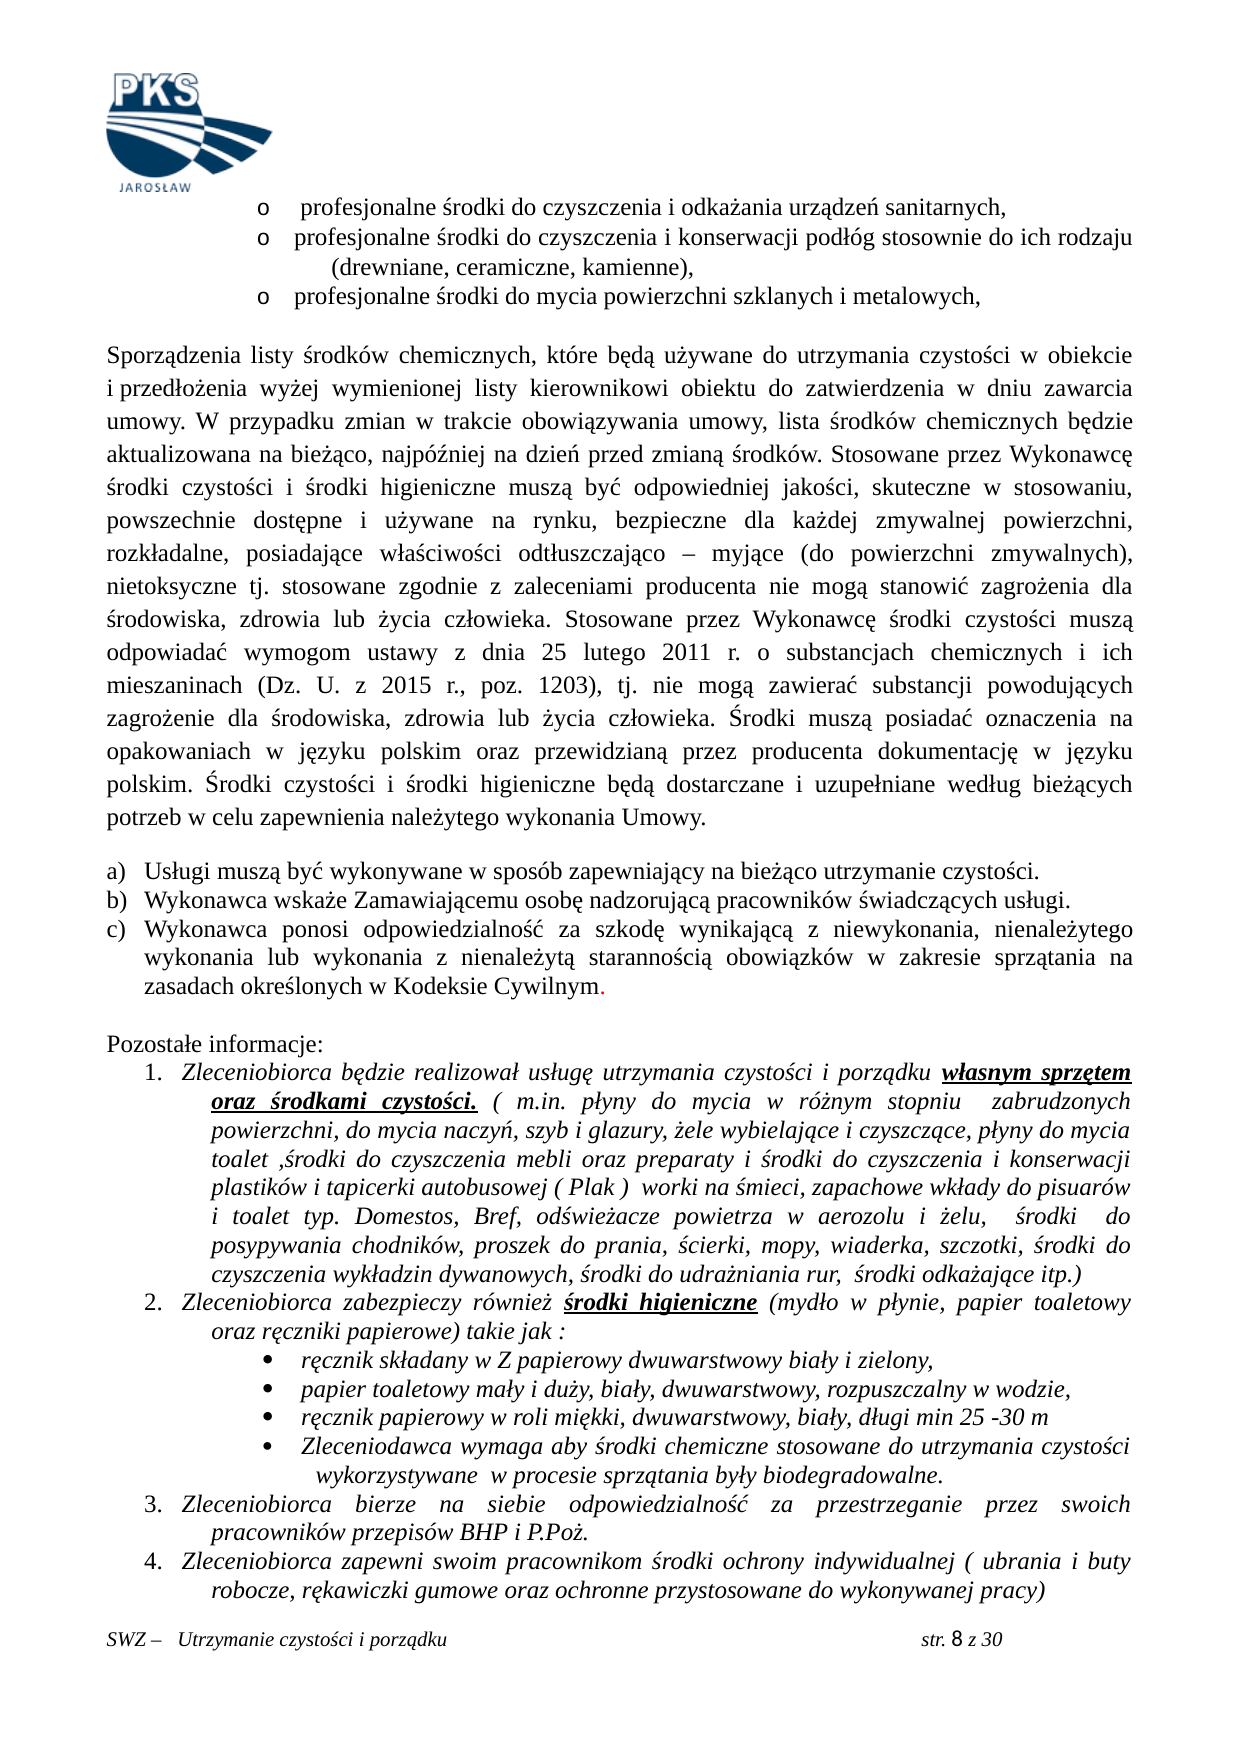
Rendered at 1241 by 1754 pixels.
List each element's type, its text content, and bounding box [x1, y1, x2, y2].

list profesjonalne środki do mycia powierzchni szklanych i metalowych, [256, 281, 1134, 311]
text Pozostałe informacje: [106, 1029, 1134, 1057]
list Wykonawca wskaże Zamawiającemu osobę nadzorującą pracowników świadczących usługi. [106, 885, 1134, 914]
list ręcznik składany w Z papierowy dwuwarstwowy biały i zielony, [263, 1345, 1134, 1374]
list Usługi muszą być wykonywane w sposób zapewniający na bieżąco utrzymanie czystości. [106, 856, 1134, 885]
list Zleceniobiorca zapewni swoim pracownikom środki ochrony indywidualnej ( ubrania i buty robocze, rękawiczki gumowe oraz ochronne przystosowane do wykonywanej pracy) [144, 1546, 1134, 1604]
list ręcznik papierowy w roli miękki, dwuwarstwowy, biały, długi min 25 -30 m [263, 1402, 1134, 1431]
list profesjonalne środki do czyszczenia i odkażania urządzeń sanitarnych, [256, 192, 1134, 222]
list profesjonalne środki do czyszczenia i konserwacji podłóg stosownie do ich rodzaju (drewniane, ceramiczne, kamienne), [256, 222, 1134, 281]
list Zleceniobiorca zabezpieczy również środki higieniczne (mydło w płynie, papier toaletowy oraz ręczniki papierowe) takie jak : [144, 1287, 1134, 1345]
list Zleceniobiorca będzie realizował usługę utrzymania czystości i porządku własnym sprzętem oraz środkami czystości. ( m.in. płyny do mycia w różnym stopniu zabrudzonych powierzchni, do mycia naczyń, szyb i glazury, żele wybielające i czyszczące, płyny do mycia toalet ,środki do czyszczenia mebli oraz preparaty i środki do czyszczenia i konserwacji plastików i tapicerki autobusowej ( Plak ) worki na śmieci, zapachowe wkłady do pisuarów i toalet typ. Domestos, Bref, odświeżacze powietrza w aerozolu i żelu, środki do posypywania chodników, proszek do prania, ścierki, mopy, wiaderka, szczotki, środki do czyszczenia wykładzin dywanowych, środki do udrażniania rur, środki odkażające itp.) [144, 1057, 1134, 1287]
text Sporządzenia listy środków chemicznych, które będą używane do utrzymania czystości w obiekcie i przedłożenia wyżej wymienionej listy kierownikowi obiektu do zatwierdzenia w dniu zawarcia umowy. W przypadku zmian w trakcie obowiązywania umowy, lista środków chemicznych będzie aktualizowana na bieżąco, najpóźniej na dzień przed zmianą środków. Stosowane przez Wykonawcę środki czystości i środki higieniczne muszą być odpowiedniej jakości, skuteczne w stosowaniu, powszechnie dostępne i używane na rynku, bezpieczne dla każdej zmywalnej powierzchni, rozkładalne, posiadające właściwości odtłuszczająco – myjące (do powierzchni zmywalnych), nietoksyczne tj. stosowane zgodnie z zaleceniami producenta nie mogą stanowić zagrożenia dla środowiska, zdrowia lub życia człowieka. Stosowane przez Wykonawcę środki czystości muszą odpowiadać wymogom ustawy z dnia 25 lutego 2011 r. o substancjach chemicznych i ich mieszaninach (Dz. U. z 2015 r., poz. 1203), tj. nie mogą zawierać substancji powodujących zagrożenie dla środowiska, zdrowia lub życia człowieka. Środki muszą posiadać oznaczenia na opakowaniach w języku polskim oraz przewidzianą przez producenta dokumentację w języku polskim. Środki czystości i środki higieniczne będą dostarczane i uzupełniane według bieżących potrzeb w celu zapewnienia należytego wykonania Umowy. [106, 340, 1134, 831]
list Zleceniodawca wymaga aby środki chemiczne stosowane do utrzymania czystości wykorzystywane w procesie sprzątania były biodegradowalne. [263, 1431, 1134, 1489]
list papier toaletowy mały i duży, biały, dwuwarstwowy, rozpuszczalny w wodzie, [263, 1374, 1134, 1402]
list Zleceniobiorca bierze na siebie odpowiedzialność za przestrzeganie przez swoich pracowników przepisów BHP i P.Poż. [144, 1489, 1134, 1546]
list Wykonawca ponosi odpowiedzialność za szkodę wynikającą z niewykonania, nienależytego wykonania lub wykonania z nienależytą starannością obowiązków w zakresie sprzątania na zasadach określonych w Kodeksie Cywilnym. [106, 914, 1134, 1000]
